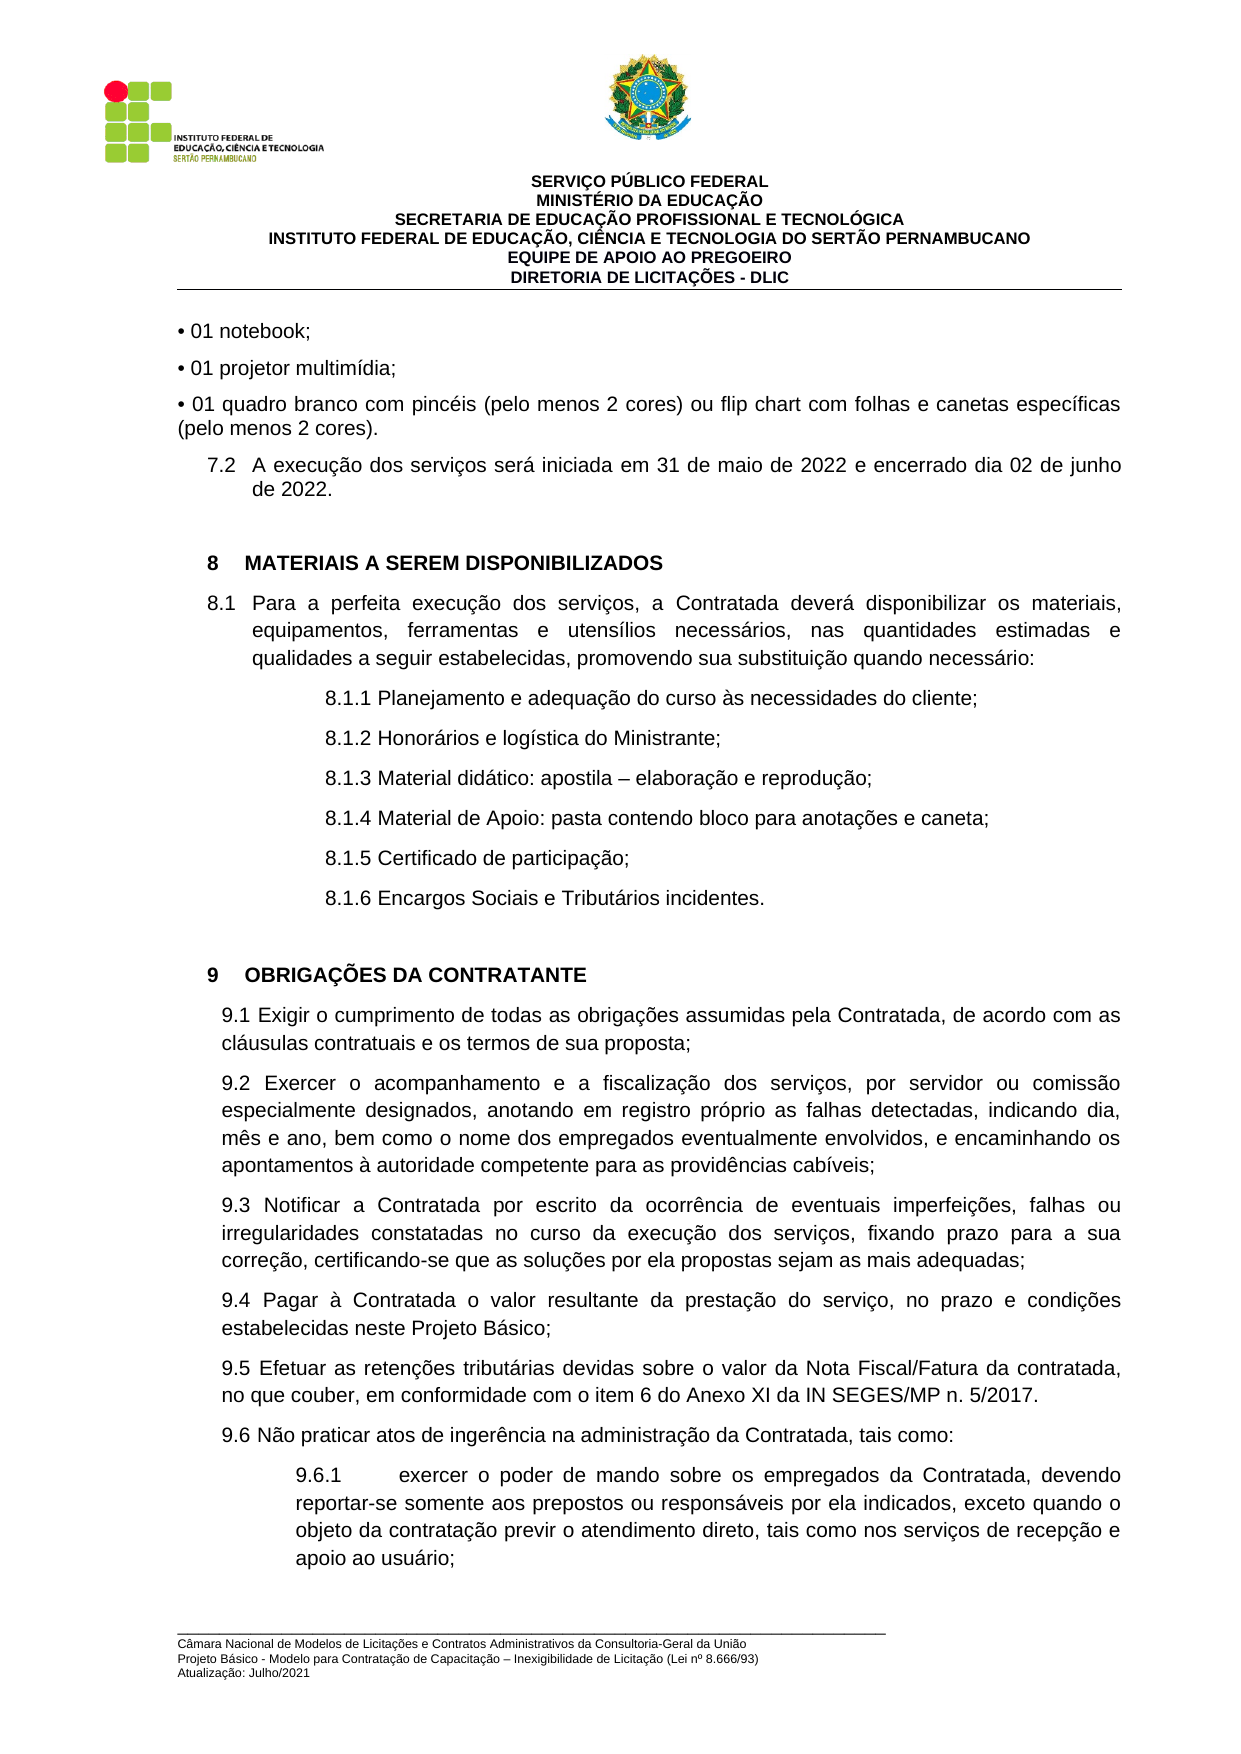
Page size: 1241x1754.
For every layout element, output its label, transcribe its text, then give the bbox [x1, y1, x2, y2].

list Honorários e logística do Ministrante; [325, 726, 1122, 749]
list A execução dos serviços será iniciada em 31 de maio de 2022 e encerrado dia 02 de junho de 2022. [207, 453, 1122, 501]
list Encargos Sociais e Tributários incidentes. [325, 886, 1122, 909]
list Notificar a Contratada por escrito da ocorrência de eventuais imperfeições, falhas ou irregularidades constatadas no curso da execução dos serviços, fixando prazo para a sua correção, certificando-se que as soluções por ela propostas sejam as mais adequadas; [221, 1193, 1122, 1272]
text • 01 projetor multimídia; [177, 356, 1122, 380]
list exercer o poder de mando sobre os empregados da Contratada, devendo reportar-se somente aos prepostos ou responsáveis por ela indicados, exceto quando o objeto da contratação previr o atendimento direto, tais como nos serviços de recepção e apoio ao usuário; [295, 1463, 1122, 1569]
list Não praticar atos de ingerência na administração da Contratada, tais como: [221, 1423, 1122, 1447]
list Para a perfeita execução dos serviços, a Contratada deverá disponibilizar os materiais, equipamentos, ferramentas e utensílios necessários, nas quantidades estimadas e qualidades a seguir estabelecidas, promovendo sua substituição quando necessário: [207, 591, 1122, 669]
list Efetuar as retenções tributárias devidas sobre o valor da Nota Fiscal/Fatura da contratada, no que couber, em conformidade com o item 6 do Anexo XI da IN SEGES/MP n. 5/2017. [221, 1356, 1122, 1407]
list Exercer o acompanhamento e a fiscalização dos serviços, por servidor ou comissão especialmente designados, anotando em registro próprio as falhas detectadas, indicando dia, mês e ano, bem como o nome dos empregados eventualmente envolvidos, e encaminhando os apontamentos à autoridade competente para as providências cabíveis; [221, 1071, 1122, 1177]
list Material didático: apostila – elaboração e reprodução; [325, 766, 1122, 789]
text • 01 quadro branco com pincéis (pelo menos 2 cores) ou flip chart com folhas e canetas específicas (pelo menos 2 cores). [177, 392, 1122, 440]
text • 01 notebook; [177, 319, 1122, 343]
list OBRIGAÇÕES DA CONTRATANTE [207, 963, 1122, 987]
list MATERIAIS A SEREM DISPONIBILIZADOS [207, 551, 1122, 574]
picture [604, 54, 692, 140]
list Certificado de participação; [325, 846, 1122, 869]
list Planejamento e adequação do curso às necessidades do cliente; [325, 686, 1122, 709]
list Exigir o cumprimento de todas as obrigações assumidas pela Contratada, de acordo com as cláusulas contratuais e os termos de sua proposta; [221, 1003, 1122, 1054]
picture [96, 78, 331, 167]
list Pagar à Contratada o valor resultante da prestação do serviço, no prazo e condições estabelecidas neste Projeto Básico; [221, 1288, 1122, 1339]
list Material de Apoio: pasta contendo bloco para anotações e caneta; [325, 806, 1122, 829]
